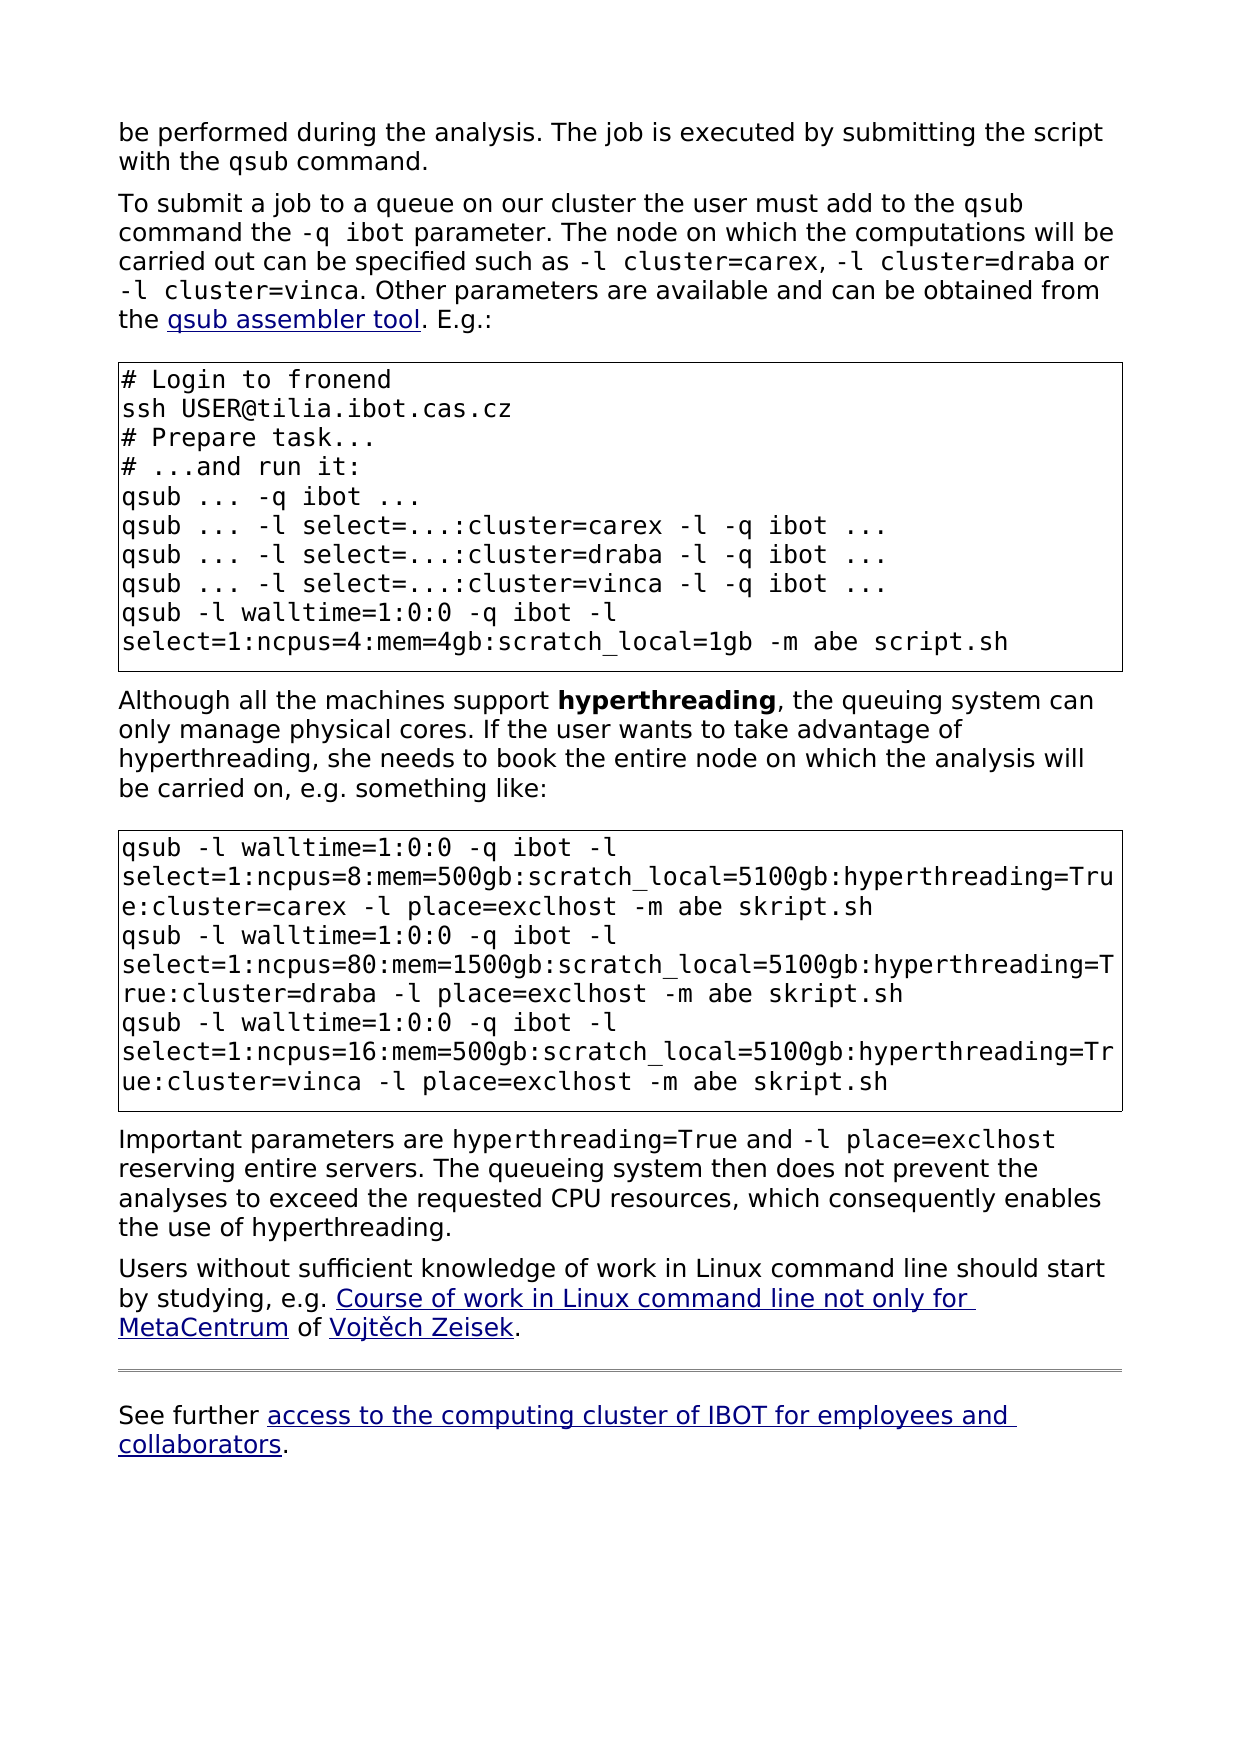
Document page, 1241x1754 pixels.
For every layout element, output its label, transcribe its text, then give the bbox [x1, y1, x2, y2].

text Important parameters are hyperthreading=True and -l place=exclhost reserving entire servers. The queueing system then does not prevent the analyses to exceed the requested CPU resources, which consequently enables the use of hyperthreading. [118, 1125, 1122, 1242]
table_header qsub -l walltime=1:0:0 -q ibot -l select=1:ncpus=8:mem=500gb:scratch_local=5100gb:hyperthreading=True:cluster=carex -l place=exclhost -m abe skript.sh qsub -l walltime=1:0:0 -q ibot -l select=1:ncpus=80:mem=1500gb:scratch_local=5100gb:hyperthreading=True:cluster=draba -l place=exclhost -m abe skript.sh qsub -l walltime=1:0:0 -q ibot -l select=1:ncpus=16:mem=500gb:scratch_local=5100gb:hyperthreading=True:cluster=vinca -l place=exclhost -m abe skript.sh [119, 831, 1122, 1111]
text be performed during the analysis. The job is executed by submitting the script with the qsub command. [118, 118, 1122, 176]
text See further access to the computing cluster of IBOT for employees and collaborators. [118, 1401, 1122, 1459]
text To submit a job to a queue on our cluster the user must add to the qsub command the -q ibot parameter. The node on which the computations will be carried out can be specified such as -l cluster=carex, -l cluster=draba or -l cluster=vinca. Other parameters are available and can be obtained from the qsub assembler tool. E.g.: [118, 189, 1122, 335]
table_header # Login to fronend ssh USER@tilia.ibot.cas.cz # Prepare task... # ...and run it: qsub ... -q ibot ... qsub ... -l select=...:cluster=carex -l -q ibot ... qsub ... -l select=...:cluster=draba -l -q ibot ... qsub ... -l select=...:cluster=vinca -l -q ibot ... qsub -l walltime=1:0:0 -q ibot -l select=1:ncpus=4:mem=4gb:scratch_local=1gb -m abe script.sh [119, 363, 1122, 671]
text Although all the machines support hyperthreading, the queuing system can only manage physical cores. If the user wants to take advantage of hyperthreading, she needs to book the entire node on which the analysis will be carried on, e.g. something like: [118, 686, 1122, 803]
text Users without sufficient knowledge of work in Linux command line should start by studying, e.g. Course of work in Linux command line not only for MetaCentrum of Vojtěch Zeisek. [118, 1254, 1122, 1342]
